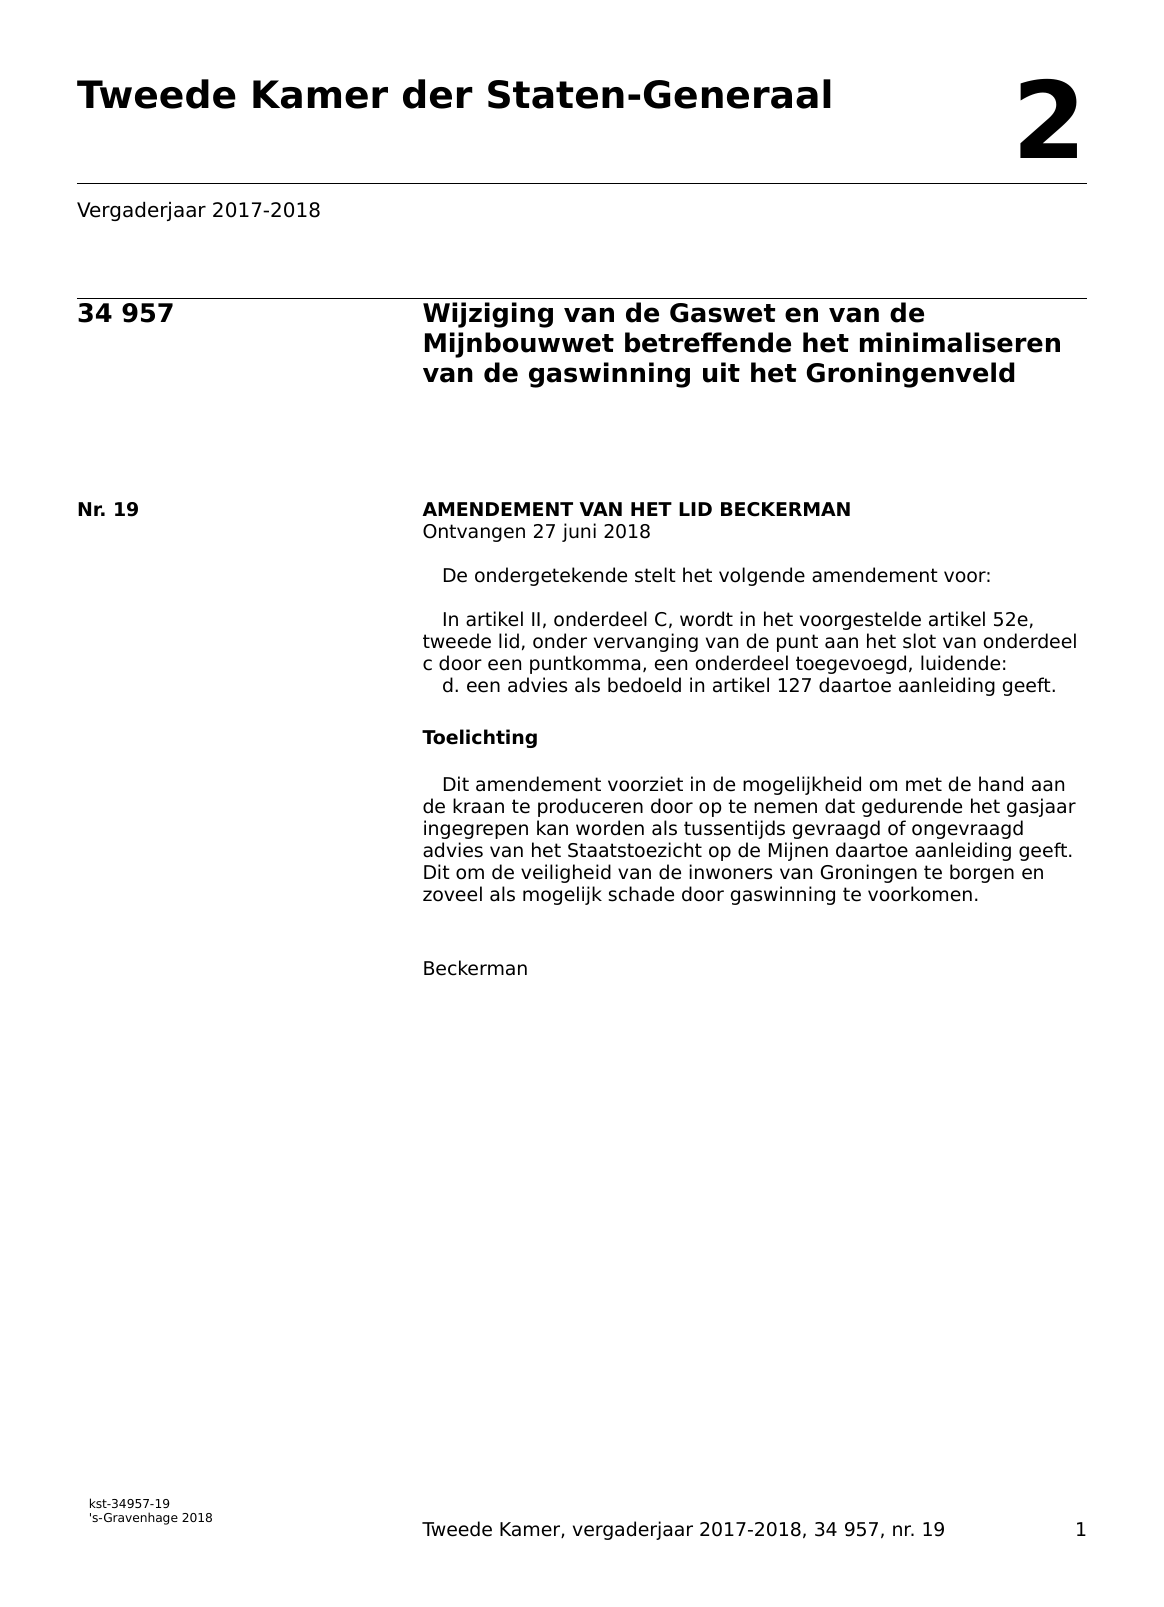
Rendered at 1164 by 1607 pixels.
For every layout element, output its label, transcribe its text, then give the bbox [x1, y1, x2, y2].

table_cell Vergaderjaar 2017-2018 [77, 184, 1087, 298]
table_header 2 [886, 59, 1087, 183]
text d. een advies als bedoeld in artikel 127 daartoe aanleiding geeft. [422, 675, 1087, 697]
text kst-34957-19 [88, 1497, 323, 1511]
text In artikel II, onderdeel C, wordt in het voorgestelde artikel 52e, tweede lid, onder vervanging van de punt aan het slot van onderdeel c door een puntkomma, een onderdeel toegevoegd, luidende: [422, 609, 1087, 675]
text Beckerman [422, 936, 1087, 980]
table_header Tweede Kamer der Staten-Generaal [77, 59, 886, 183]
subtitle Toelichting [422, 727, 1087, 749]
text 's-Gravenhage 2018 [88, 1511, 323, 1525]
text Dit amendement voorziet in de mogelijkheid om met de hand aan de kraan te produceren door op te nemen dat gedurende het gasjaar ingegrepen kan worden als tussentijds gevraagd of ongevraagd advies van het Staatstoezicht op de Mijnen daartoe aanleiding geeft. Dit om de veiligheid van de inwoners van Groningen te borgen en zoveel als mogelijk schade door gaswinning te voorkomen. [422, 774, 1087, 906]
subtitle Nr. 19 AMENDEMENT VAN HET LID BECKERMAN [77, 499, 1087, 521]
subtitle 34 957 Wijziging van de Gaswet en van de Mijnbouwwet betreffende het minimaliseren van de gaswinning uit het Groningenveld [77, 299, 1087, 388]
text De ondergetekende stelt het volgende amendement voor: [422, 565, 1087, 587]
text Ontvangen 27 juni 2018 [422, 521, 1087, 543]
